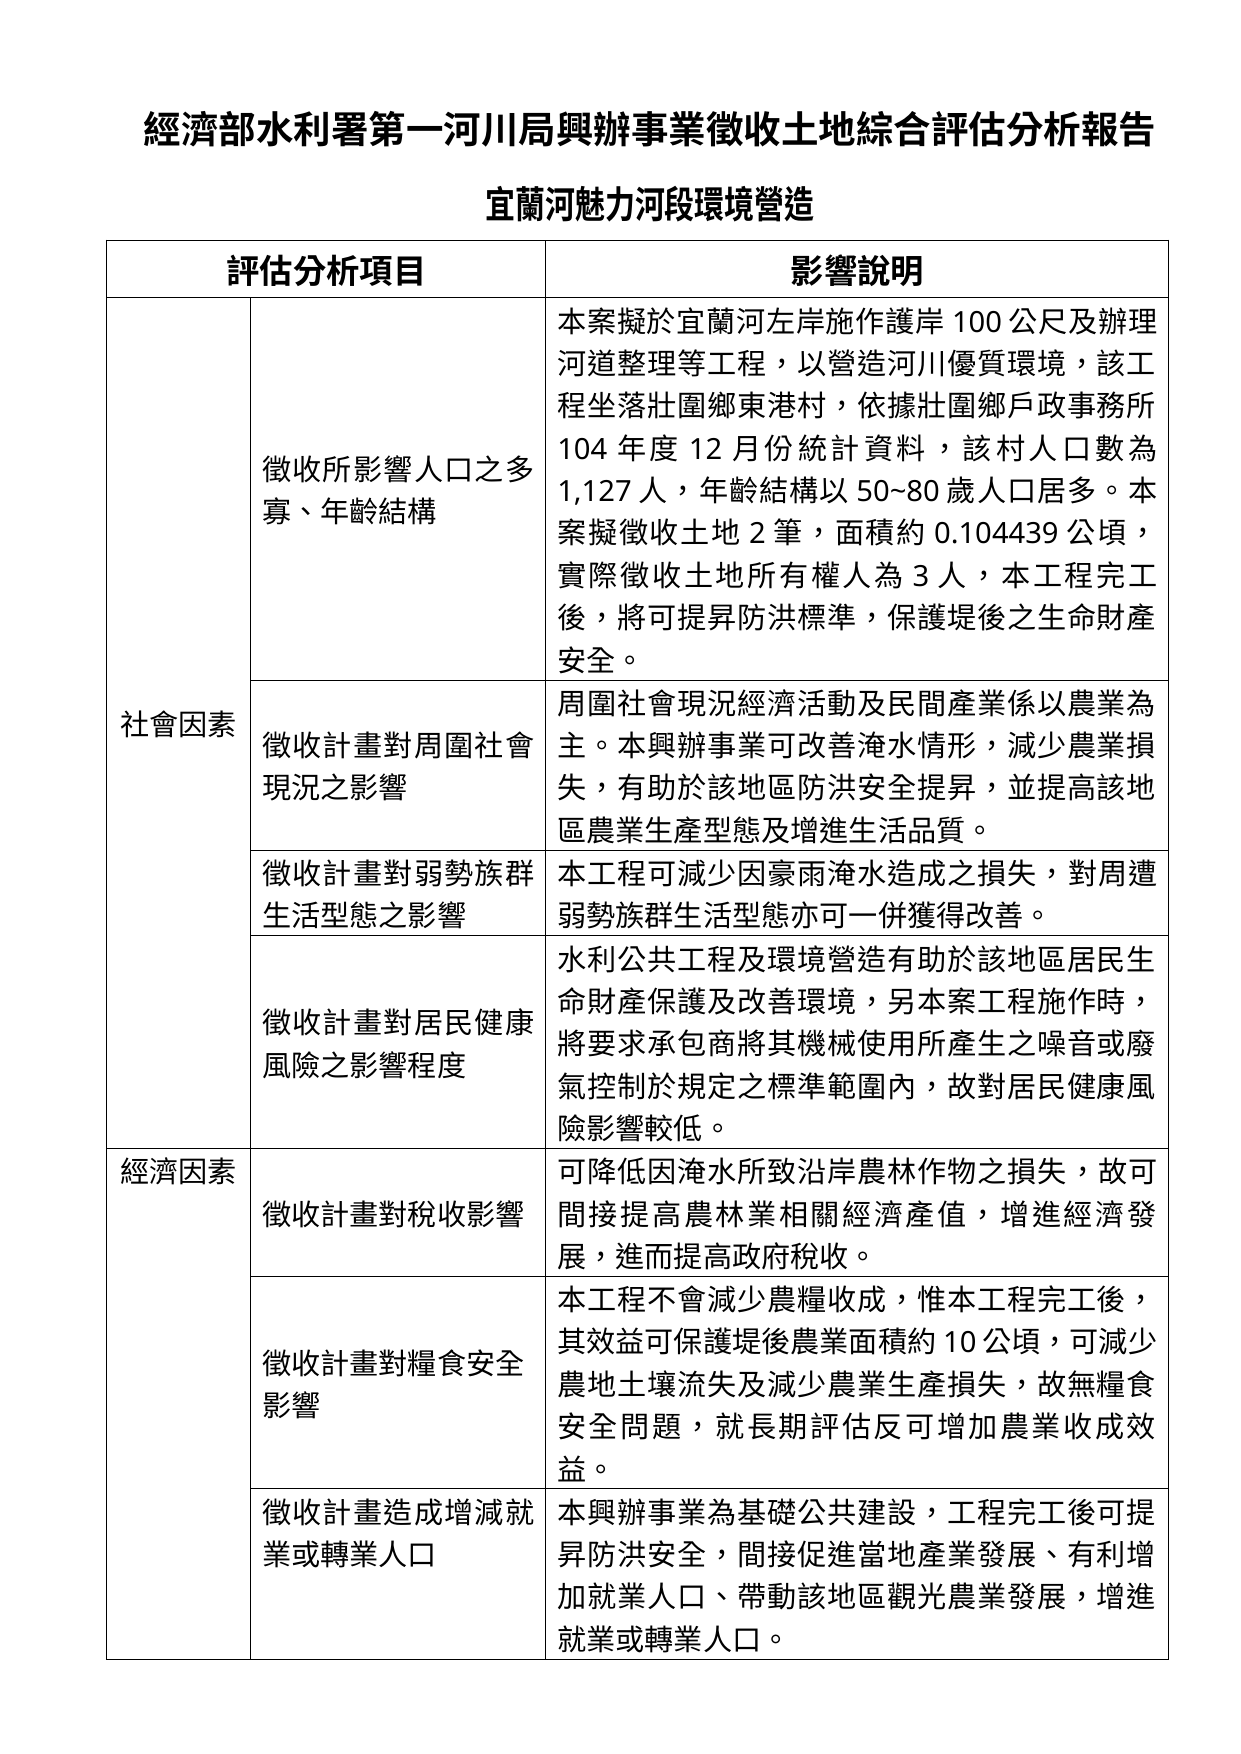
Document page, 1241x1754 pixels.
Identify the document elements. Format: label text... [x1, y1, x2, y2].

table_cell 水利公共工程及環境營造有助於該地區居民生命財產保護及改善環境，另本案工程施作時，將要求承包商將其機械使用所產生之噪音或廢氣控制於規定之標準範圍內，故對居民健康風險影響較低。 [546, 936, 1168, 1148]
table_cell 徵收計畫對糧食安全影響 [251, 1277, 545, 1488]
table_cell 徵收計畫對居民健康風險之影響程度 [251, 936, 545, 1148]
table_cell 徵收計畫對稅收影響 [251, 1149, 545, 1276]
table_header 影響說明 [546, 241, 1168, 297]
text 宜蘭河魅力河段環境營造 [118, 164, 1181, 239]
table_cell 社會因素 [107, 298, 250, 1148]
table_cell 徵收計畫對周圍社會現況之影響 [251, 681, 545, 850]
text 經濟部水利署第一河川局興辦事業徵收土地綜合評估分析報告 [118, 89, 1181, 164]
table_cell 本興辦事業為基礎公共建設，工程完工後可提昇防洪安全，間接促進當地產業發展、有利增加就業人口、帶動該地區觀光農業發展，增進就業或轉業人口。 [546, 1489, 1168, 1658]
table_cell 經濟因素 [107, 1149, 250, 1658]
table_cell 本工程不會減少農糧收成，惟本工程完工後，其效益可保護堤後農業面積約10公頃，可減少農地土壤流失及減少農業生產損失，故無糧食安全問題，就長期評估反可增加農業收成效益。 [546, 1277, 1168, 1488]
table_cell 徵收所影響人口之多寡、年齡結構 [251, 298, 545, 679]
table_cell 本工程可減少因豪雨淹水造成之損失，對周遭弱勢族群生活型態亦可一併獲得改善。 [546, 851, 1168, 935]
table_header 評估分析項目 [107, 241, 545, 297]
table_cell 周圍社會現況經濟活動及民間產業係以農業為主。本興辦事業可改善淹水情形，減少農業損失，有助於該地區防洪安全提昇，並提高該地區農業生產型態及增進生活品質。 [546, 681, 1168, 850]
table_cell 可降低因淹水所致沿岸農林作物之損失，故可間接提高農林業相關經濟產值，增進經濟發展，進而提高政府稅收。 [546, 1149, 1168, 1276]
table_cell 徵收計畫對弱勢族群生活型態之影響 [251, 851, 545, 935]
table_cell 本案擬於宜蘭河左岸施作護岸100公尺及辦理河道整理等工程，以營造河川優質環境，該工程坐落壯圍鄉東港村，依據壯圍鄉戶政事務所104年度12月份統計資料，該村人口數為1,127人，年齡結構以50~80歲人口居多。本案擬徵收土地2筆，面積約0.104439公頃，實際徵收土地所有權人為3人，本工程完工後，將可提昇防洪標準，保護堤後之生命財產安全。 [546, 298, 1168, 679]
table_cell 徵收計畫造成增減就業或轉業人口 [251, 1489, 545, 1658]
